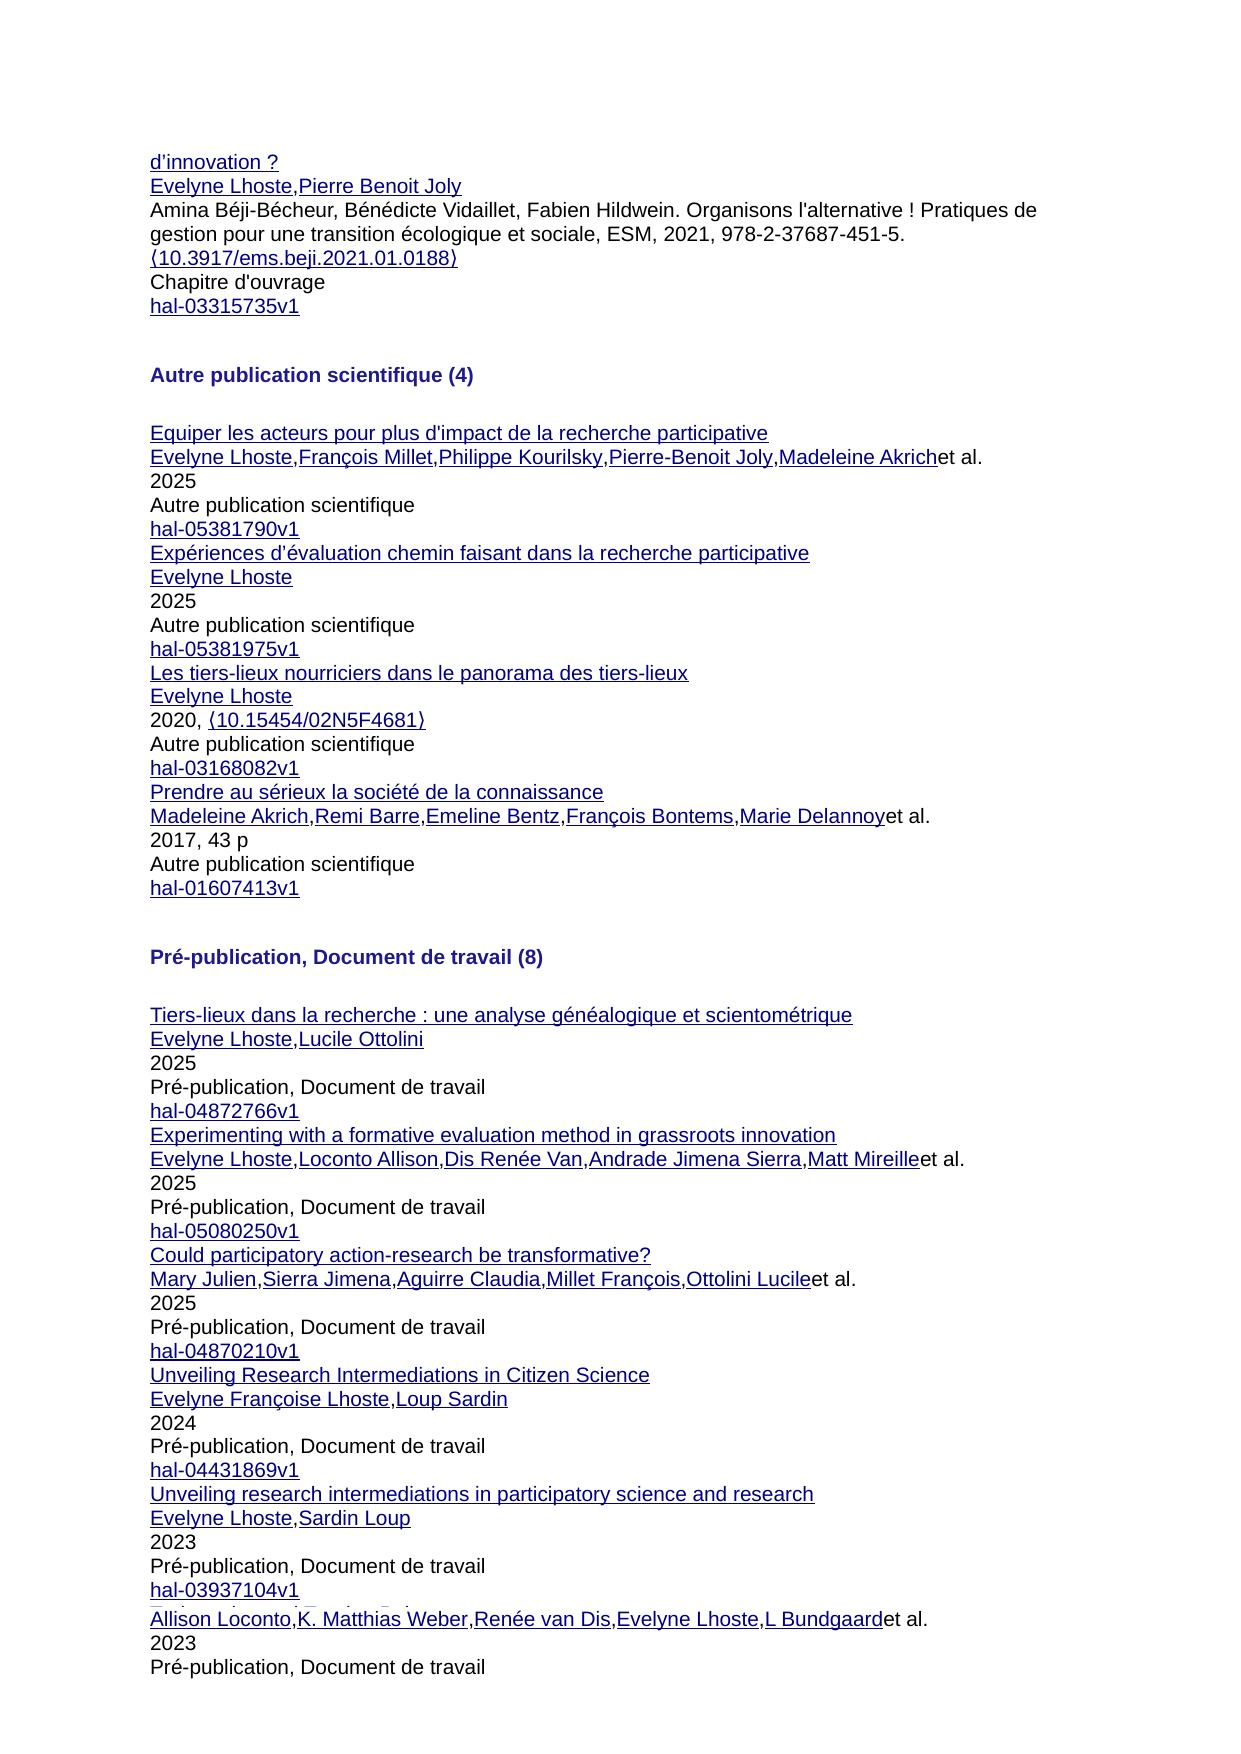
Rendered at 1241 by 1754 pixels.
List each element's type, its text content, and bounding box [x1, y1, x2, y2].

table_cell Expériences d’évaluation chemin faisant dans la recherche participative Evelyne Lhoste 2025 Autre publication scientifique hal-05381975v1 [150, 541, 1090, 660]
table_cell Prendre au sérieux la société de la connaissance Madeleine Akrich,Remi Barre,Emeline Bentz,François Bontems,Marie Delannoyet al. 2017, 43 p Autre publication scientifique hal-01607413v1 [150, 780, 1090, 900]
table_header Tiers-lieux dans la recherche : une analyse généalogique et scientométrique Evelyne Lhoste,Lucile Ottolini 2025 Pré-publication, Document de travail hal-04872766v1 [150, 1003, 1090, 1123]
subtitle Autre publication scientifique (4) [150, 362, 1090, 386]
subtitle Pré-publication, Document de travail (8) [150, 945, 1090, 969]
table_cell Unveiling Research Intermediations in Citizen Science Evelyne Françoise Lhoste,Loup Sardin 2024 Pré-publication, Document de travail hal-04431869v1 [150, 1363, 1090, 1482]
table_cell Unveiling research intermediations in participatory science and research Evelyne Lhoste,Sardin Loup 2023 Pré-publication, Document de travail hal-03937104v1 [150, 1482, 1090, 1602]
table_cell Trajectories and Turning Points Allison Loconto,K. Matthias Weber,Renée van Dis,Evelyne Lhoste,L Bundgaardet al. 2023 Pré-publication, Document de travail [150, 1602, 1090, 1679]
table_cell Experimenting with a formative evaluation method in grassroots innovation Evelyne Lhoste,Loconto Allison,Dis Renée Van,Andrade Jimena Sierra,Matt Mireilleet al. 2025 Pré-publication, Document de travail hal-05080250v1 [150, 1123, 1090, 1243]
table_cell Could participatory action-research be transformative? Mary Julien,Sierra Jimena,Aguirre Claudia,Millet François,Ottolini Lucileet al. 2025 Pré-publication, Document de travail hal-04870210v1 [150, 1243, 1090, 1362]
table_cell Les recherches participatives : une forme d’organisation alternative au système de recherche et d’innovation ? Evelyne Lhoste,Pierre Benoit Joly Amina Béji-Bécheur, Bénédicte Vidaillet, Fabien Hildwein. Organisons l'alternative ! Pratiques de gestion pour une transition écologique et sociale, ESM, 2021, 978-2-37687-451-5. ⟨10.3917/ems.beji.2021.01.0188⟩ Chapitre d'ouvrage hal-03315735v1 [150, 150, 1090, 318]
table_header Equiper les acteurs pour plus d'impact de la recherche participative Evelyne Lhoste,François Millet,Philippe Kourilsky,Pierre-Benoit Joly,Madeleine Akrichet al. 2025 Autre publication scientifique hal-05381790v1 [150, 421, 1090, 541]
table_cell Les tiers-lieux nourriciers dans le panorama des tiers-lieux Evelyne Lhoste 2020, ⟨10.15454/02N5F4681⟩ Autre publication scientifique hal-03168082v1 [150, 660, 1090, 780]
